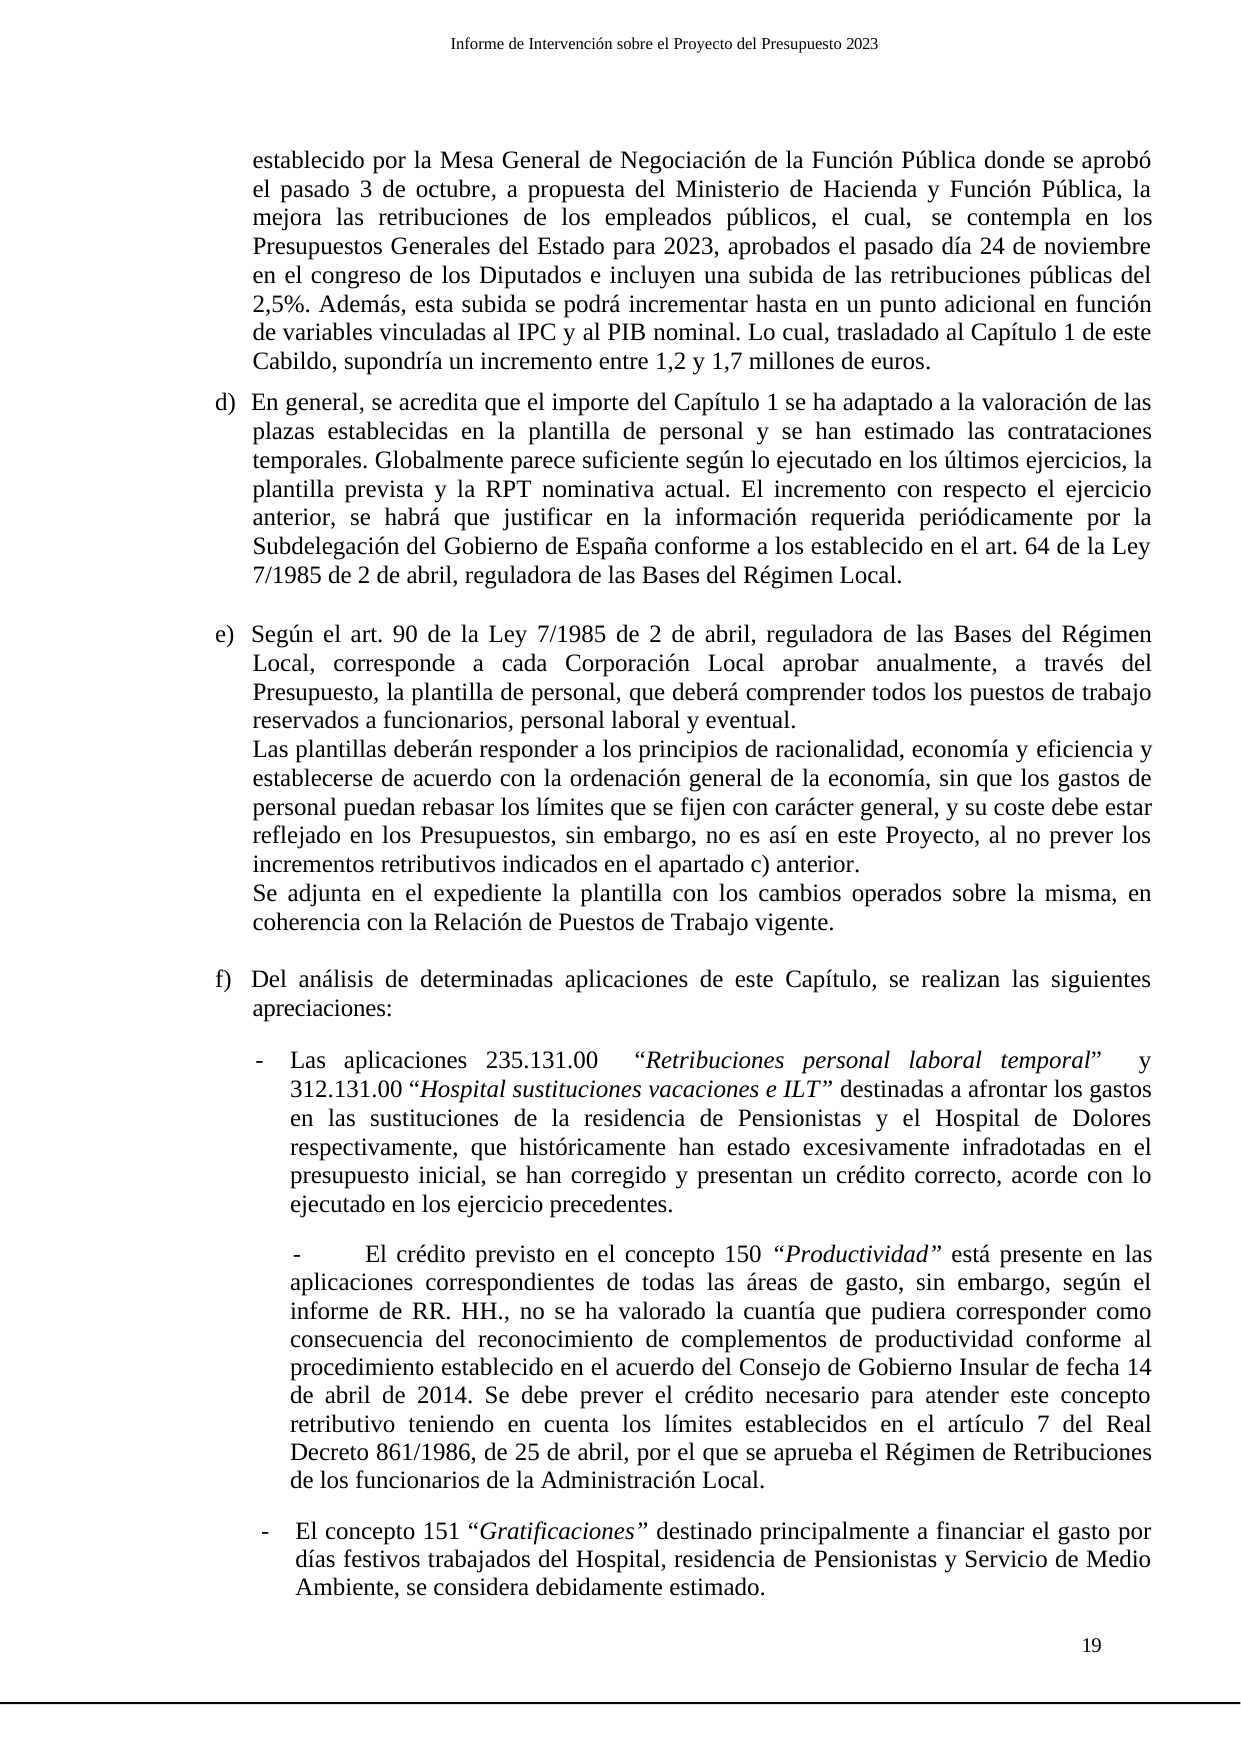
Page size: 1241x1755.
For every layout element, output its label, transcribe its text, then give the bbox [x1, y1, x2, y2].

text establecido por la Mesa General de Negociación de la Función Pública donde se aprobó el pasado 3 de octubre, a propuesta del Ministerio de Hacienda y Función Pública, la mejora las retribuciones de los empleados públicos, el cual, se contempla en los Presupuestos Generales del Estado para 2023, aprobados el pasado día 24 de noviembre en el congreso de los Diputados e incluyen una subida de las retribuciones públicas del 2,5%. Además, esta subida se podrá incrementar hasta en un punto adicional en función de variables vinculadas al IPC y al PIB nominal. Lo cual, trasladado al Capítulo 1 de este Cabildo, supondría un incremento entre 1,2 y 1,7 millones de euros. [252, 145, 1153, 375]
list Las aplicaciones 235.131.00 “Retribuciones personal laboral temporal” y [252, 1045, 1188, 1074]
text Las plantillas deberán responder a los principios de racionalidad, economía y eficiencia y establecerse de acuerdo con la ordenación general de la economía, sin que los gastos de personal puedan rebasar los límites que se fijen con carácter general, y su coste debe estar reflejado en los Presupuestos, sin embargo, no es así en este Proyecto, al no prever los incrementos retributivos indicados en el apartado c) anterior. [252, 734, 1153, 878]
list Según el art. 90 de la Ley 7/1985 de 2 de abril, reguladora de las Bases del Régimen Local, corresponde a cada Corporación Local aprobar anualmente, a través del Presupuesto, la plantilla de personal, que deberá comprender todos los puestos de trabajo reservados a funcionarios, personal laboral y eventual. [215, 619, 1153, 734]
list Del análisis de determinadas aplicaciones de este Capítulo, se realizan las siguientes apreciaciones: [215, 964, 1152, 1022]
list El concepto 151 “Gratificaciones” destinado principalmente a financiar el gasto por días festivos trabajados del Hospital, residencia de Pensionistas y Servicio de Medio Ambiente, se considera debidamente estimado. [258, 1516, 1152, 1600]
text Se adjunta en el expediente la plantilla con los cambios operados sobre la misma, en coherencia con la Relación de Puestos de Trabajo vigente. [252, 878, 1153, 936]
list El crédito previsto en el concepto 150 “Productividad” está presente en las aplicaciones correspondientes de todas las áreas de gasto, sin embargo, según el informe de RR. HH., no se ha valorado la cuantía que pudiera corresponder como consecuencia del reconocimiento de complementos de productividad conforme al procedimiento establecido en el acuerdo del Consejo de Gobierno Insular de fecha 14 de abril de 2014. Se debe prever el crédito necesario para atender este concepto retributivo teniendo en cuenta los límites establecidos en el artículo 7 del Real Decreto 861/1986, de 25 de abril, por el que se aprueba el Régimen de Retribuciones de los funcionarios de la Administración Local. [290, 1238, 1152, 1494]
list En general, se acredita que el importe del Capítulo 1 se ha adaptado a la valoración de las plazas establecidas en la plantilla de personal y se han estimado las contrataciones temporales. Globalmente parece suficiente según lo ejecutado en los últimos ejercicios, la plantilla prevista y la RPT nominativa actual. El incremento con respecto el ejercicio anterior, se habrá que justificar en la información requerida periódicamente por la Subdelegación del Gobierno de España conforme a los establecido en el art. 64 de la Ley 7/1985 de 2 de abril, reguladora de las Bases del Régimen Local. [215, 387, 1153, 589]
text 312.131.00 “Hospital sustituciones vacaciones e ILT” destinadas a afrontar los gastos en las sustituciones de la residencia de Pensionistas y el Hospital de Dolores respectivamente, que históricamente han estado excesivamente infradotadas en el presupuesto inicial, se han corregido y presentan un crédito correcto, acorde con lo ejecutado en los ejercicio precedentes. [290, 1074, 1152, 1218]
